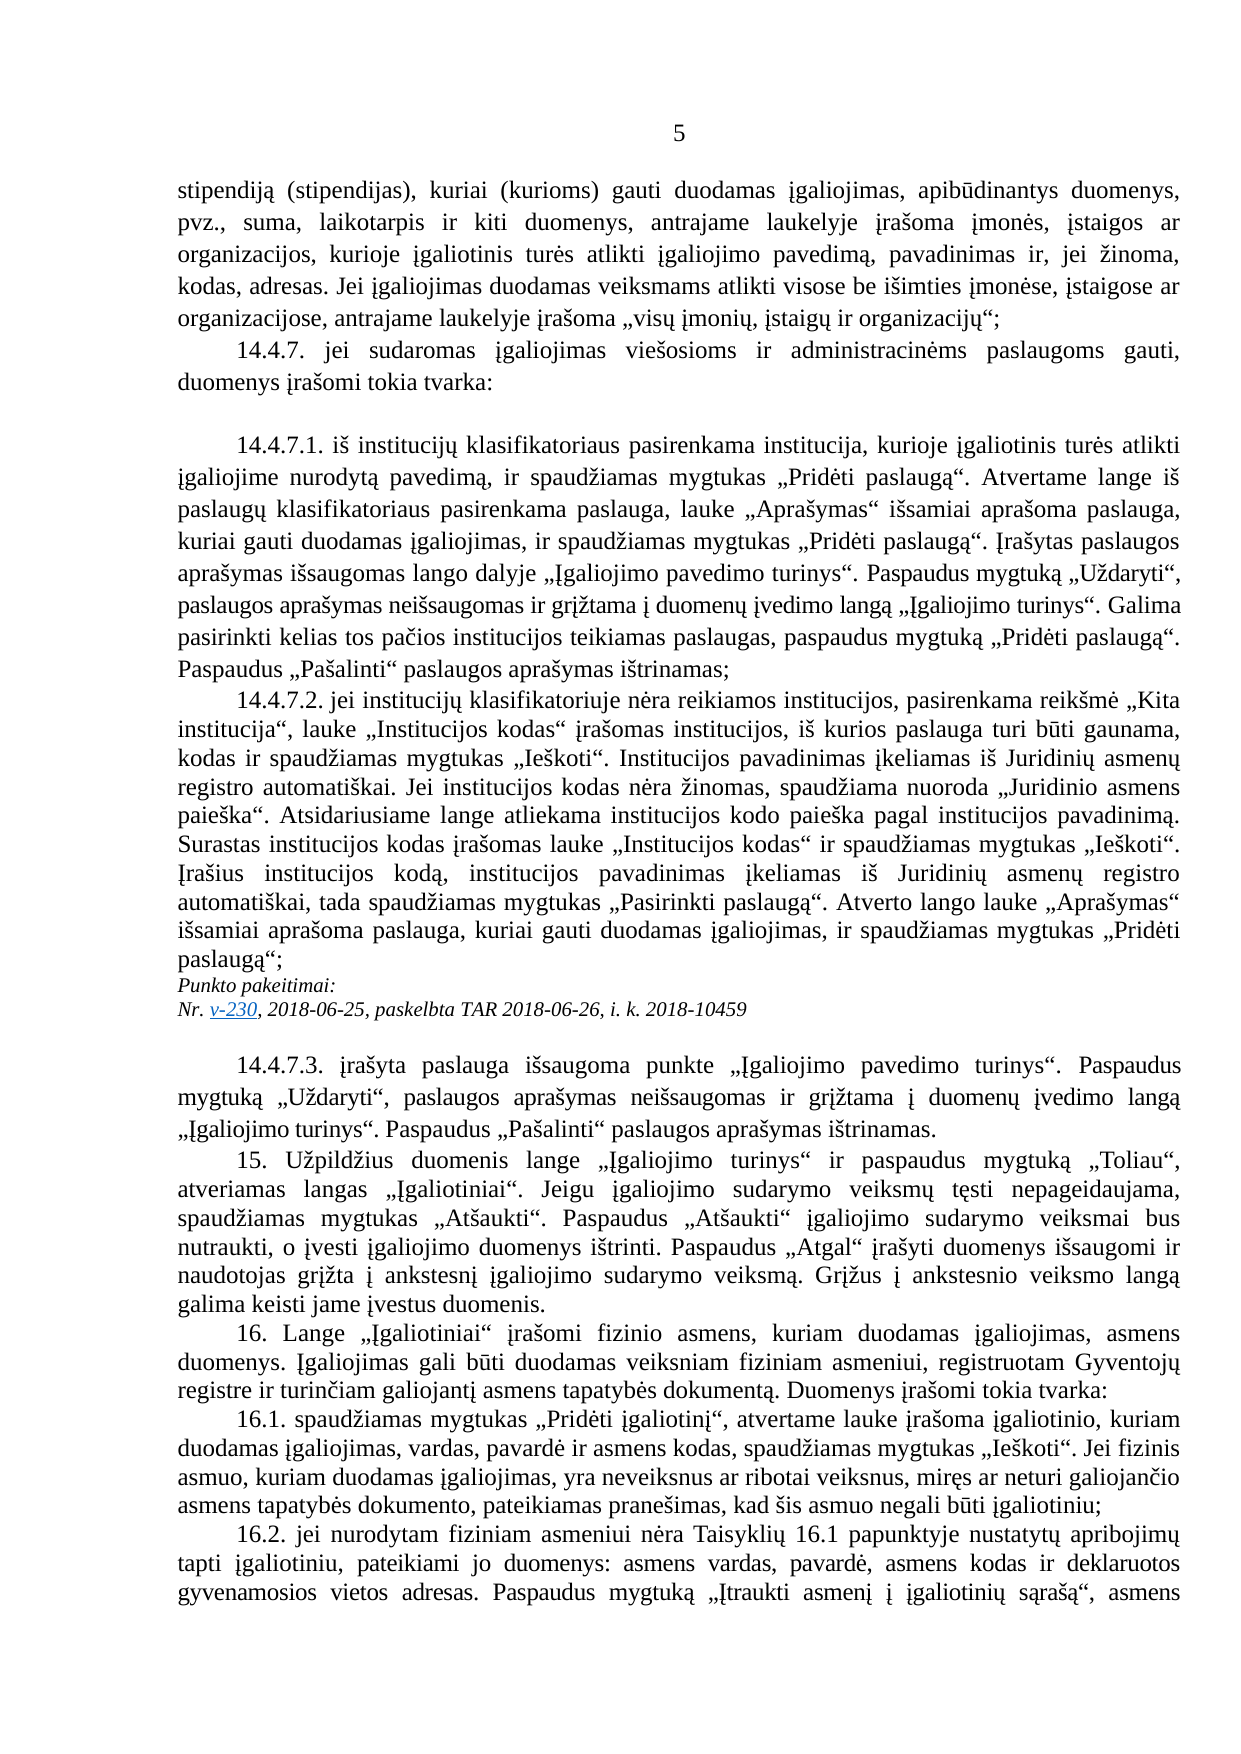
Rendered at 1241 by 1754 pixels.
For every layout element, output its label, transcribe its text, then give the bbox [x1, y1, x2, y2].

text 14.4.7.3. įrašyta paslauga išsaugoma punkte „Įgaliojimo pavedimo turinys“. Paspaudus mygtuką „Uždaryti“, paslaugos aprašymas neišsaugomas ir grįžtama į duomenų įvedimo langą „Įgaliojimo turinys“. Paspaudus „Pašalinti“ paslaugos aprašymas ištrinamas. [177, 1050, 1181, 1142]
text 16.2. jei nurodytam fiziniam asmeniui nėra Taisyklių 16.1 papunktyje nustatytų apribojimų tapti įgaliotiniu, pateikiami jo duomenys: asmens vardas, pavardė, asmens kodas ir deklaruotos gyvenamosios vietos adresas. Paspaudus mygtuką „Įtraukti asmenį į įgaliotinių sąrašą“, asmens [177, 1519, 1181, 1606]
text 14.4.7. jei sudaromas įgaliojimas viešosioms ir administracinėms paslaugoms gauti, duomenys įrašomi tokia tvarka: [177, 335, 1181, 396]
text 15. Užpildžius duomenis lange „Įgaliojimo turinys“ ir paspaudus mygtuką „Toliau“, atveriamas langas „Įgaliotiniai“. Jeigu įgaliojimo sudarymo veiksmų tęsti nepageidaujama, spaudžiamas mygtukas „Atšaukti“. Paspaudus „Atšaukti“ įgaliojimo sudarymo veiksmai bus nutraukti, o įvesti įgaliojimo duomenys ištrinti. Paspaudus „Atgal“ įrašyti duomenys išsaugomi ir naudotojas grįžta į ankstesnį įgaliojimo sudarymo veiksmą. Grįžus į ankstesnio veiksmo langą galima keisti jame įvestus duomenis. [177, 1146, 1181, 1318]
text 14.4.7.1. iš institucijų klasifikatoriaus pasirenkama institucija, kurioje įgaliotinis turės atlikti įgaliojime nurodytą pavedimą, ir spaudžiamas mygtukas „Pridėti paslaugą“. Atvertame lange iš paslaugų klasifikatoriaus pasirenkama paslauga, lauke „Aprašymas“ išsamiai aprašoma paslauga, kuriai gauti duodamas įgaliojimas, ir spaudžiamas mygtukas „Pridėti paslaugą“. Įrašytas paslaugos aprašymas išsaugomas lango dalyje „Įgaliojimo pavedimo turinys“. Paspaudus mygtuką „Uždaryti“, paslaugos aprašymas neišsaugomas ir grįžtama į duomenų įvedimo langą „Įgaliojimo turinys“. Galima pasirinkti kelias tos pačios institucijos teikiamas paslaugas, paspaudus mygtuką „Pridėti paslaugą“. Paspaudus „Pašalinti“ paslaugos aprašymas ištrinamas; [177, 431, 1181, 682]
text Nr. v-230, 2018-06-25, paskelbta TAR 2018-06-26, i. k. 2018-10459 [177, 997, 1181, 1021]
text 14.4.7.2. jei institucijų klasifikatoriuje nėra reikiamos institucijos, pasirenkama reikšmė „Kita institucija“, lauke „Institucijos kodas“ įrašomas institucijos, iš kurios paslauga turi būti gaunama, kodas ir spaudžiamas mygtukas „Ieškoti“. Institucijos pavadinimas įkeliamas iš Juridinių asmenų registro automatiškai. Jei institucijos kodas nėra žinomas, spaudžiama nuoroda „Juridinio asmens paieška“. Atsidariusiame lange atliekama institucijos kodo paieška pagal institucijos pavadinimą. Surastas institucijos kodas įrašomas lauke „Institucijos kodas“ ir spaudžiamas mygtukas „Ieškoti“. Įrašius institucijos kodą, institucijos pavadinimas įkeliamas iš Juridinių asmenų registro automatiškai, tada spaudžiamas mygtukas „Pasirinkti paslaugą“. Atverto lango lauke „Aprašymas“ išsamiai aprašoma paslauga, kuriai gauti duodamas įgaliojimas, ir spaudžiamas mygtukas „Pridėti paslaugą“; [177, 686, 1181, 973]
text stipendiją (stipendijas), kuriai (kurioms) gauti duodamas įgaliojimas, apibūdinantys duomenys, pvz., suma, laikotarpis ir kiti duomenys, antrajame laukelyje įrašoma įmonės, įstaigos ar organizacijos, kurioje įgaliotinis turės atlikti įgaliojimo pavedimą, pavadinimas ir, jei žinoma, kodas, adresas. Jei įgaliojimas duodamas veiksmams atlikti visose be išimties įmonėse, įstaigose ar organizacijose, antrajame laukelyje įrašoma „visų įmonių, įstaigų ir organizacijų“; [177, 176, 1181, 332]
text Punkto pakeitimai: [177, 973, 1181, 997]
text 16. Lange „Įgaliotiniai“ įrašomi fizinio asmens, kuriam duodamas įgaliojimas, asmens duomenys. Įgaliojimas gali būti duodamas veiksniam fiziniam asmeniui, registruotam Gyventojų registre ir turinčiam galiojantį asmens tapatybės dokumentą. Duomenys įrašomi tokia tvarka: [177, 1318, 1181, 1404]
text 16.1. spaudžiamas mygtukas „Pridėti įgaliotinį“, atvertame lauke įrašoma įgaliotinio, kuriam duodamas įgaliojimas, vardas, pavardė ir asmens kodas, spaudžiamas mygtukas „Ieškoti“. Jei fizinis asmuo, kuriam duodamas įgaliojimas, yra neveiksnus ar ribotai veiksnus, miręs ar neturi galiojančio asmens tapatybės dokumento, pateikiamas pranešimas, kad šis asmuo negali būti įgaliotiniu; [177, 1404, 1181, 1519]
